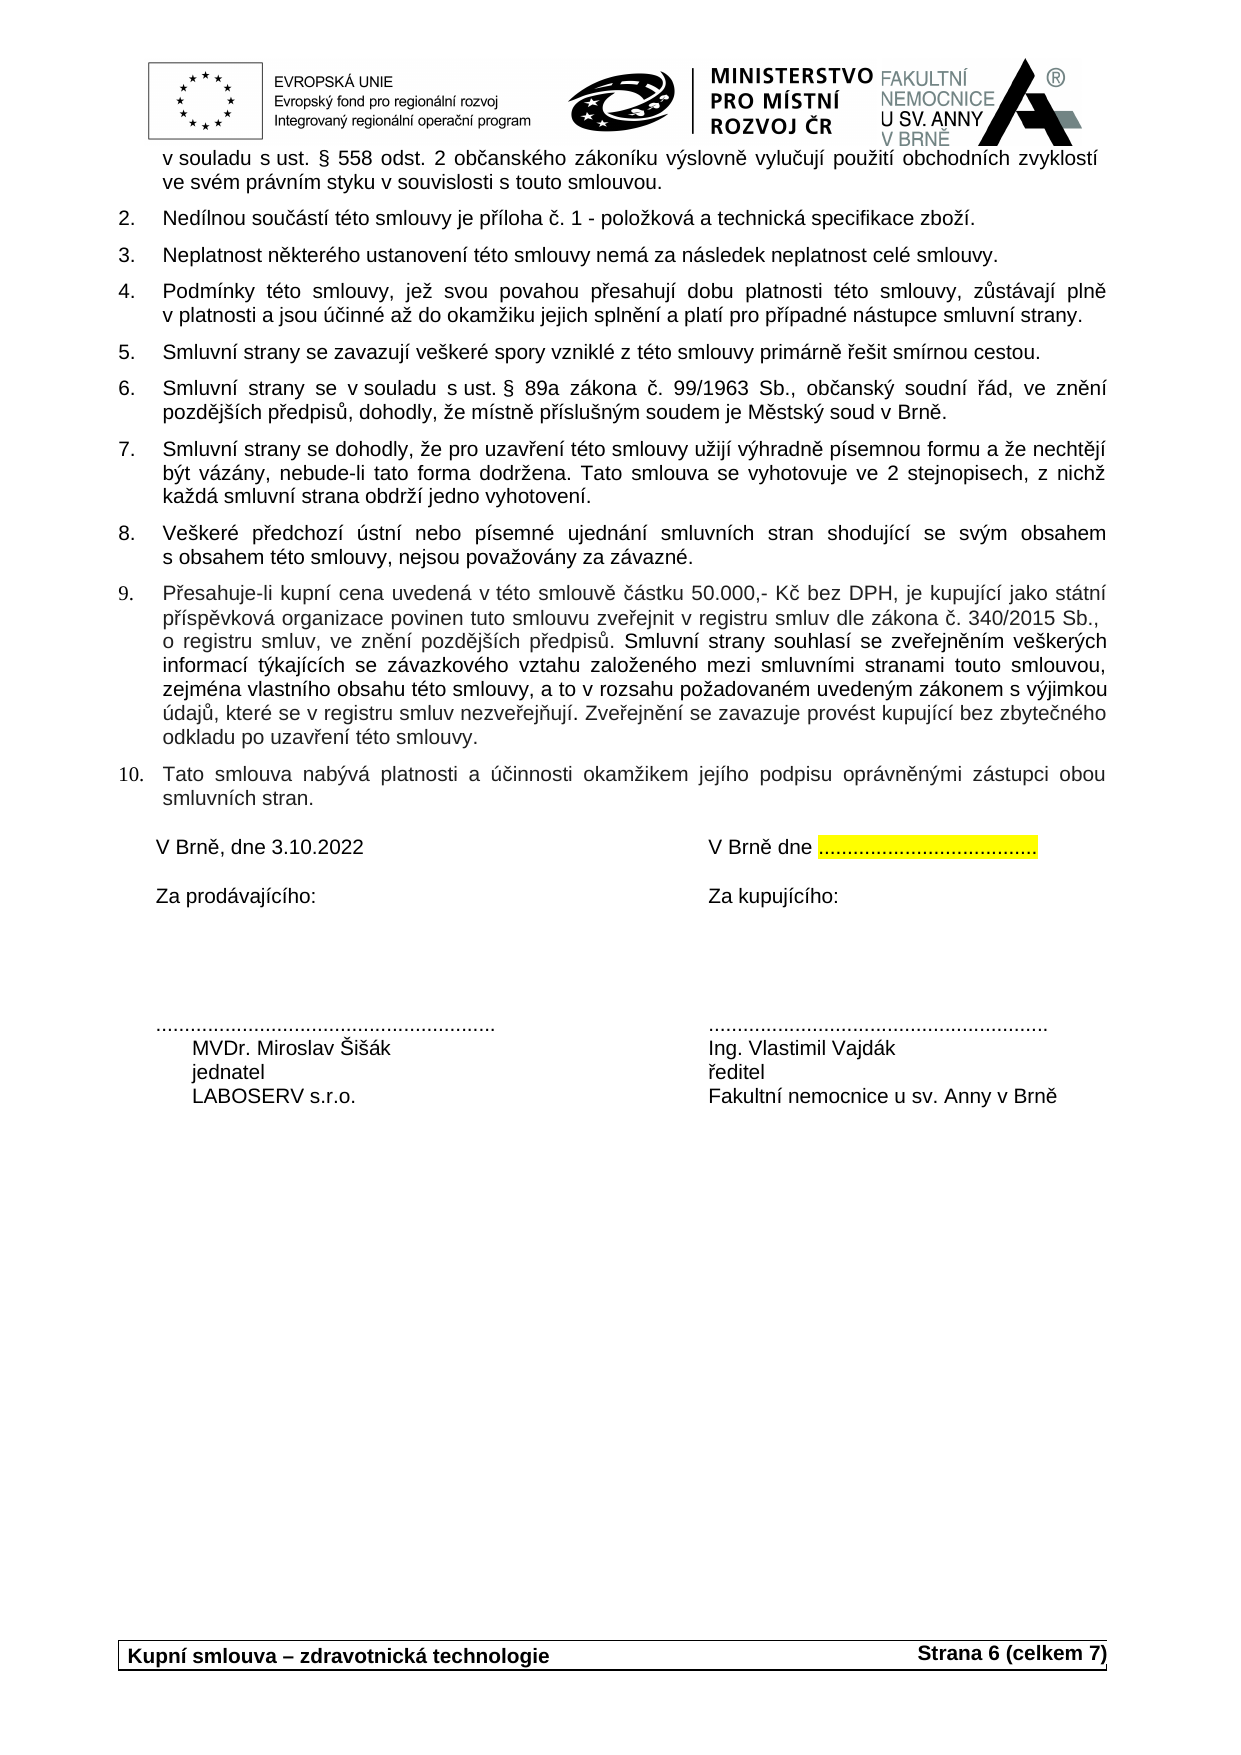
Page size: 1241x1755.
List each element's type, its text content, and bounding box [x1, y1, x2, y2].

text Za prodávajícího: Za kupujícího: [118, 884, 1107, 908]
list Nedílnou součástí této smlouvy je příloha č. 1 - položková a technická specifikace zboží. [118, 206, 1107, 230]
list Podmínky této smlouvy, jež svou povahou přesahují dobu platnosti této smlouvy, zůstávají plně v platnosti a jsou účinné až do okamžiku jejich splnění a platí pro případné nástupce smluvní strany. [118, 279, 1107, 327]
text ........................................................... ........................................................... [118, 1012, 1107, 1036]
list Přesahuje-li kupní cena uvedená v této smlouvě částku 50.000,- Kč bez DPH, je kupující jako státní příspěvková organizace povinen tuto smlouvu zveřejnit v registru smluv dle zákona č. 340/2015 Sb., o registru smluv, ve znění pozdějších předpisů. Smluvní strany souhlasí se zveřejněním veškerých informací týkajících se závazkového vztahu založeného mezi smluvními stranami touto smlouvou, zejména vlastního obsahu této smlouvy, a to v rozsahu požadovaném uvedeným zákonem s výjimkou údajů, které se v registru smluv nezveřejňují. Zveřejnění se zavazuje provést kupující bez zbytečného odkladu po uzavření této smlouvy. [118, 581, 1107, 749]
text V Brně, dne 3.10.2022 V Brně dne ...................................... [118, 835, 1107, 859]
list Smluvní strany se dohodly, že pro uzavření této smlouvy užijí výhradně písemnou formu a že nechtějí být vázány, nebude-li tato forma dodržena. Tato smlouva se vyhotovuje ve 2 stejnopisech, z nichž každá smluvní strana obdrží jedno vyhotovení. [118, 436, 1107, 508]
text LABOSERV s.r.o. Fakultní nemocnice u sv. Anny v Brně [118, 1084, 1107, 1108]
list Smluvní strany se v souladu s ust. § 89a zákona č. 99/1963 Sb., občanský soudní řád, ve znění pozdějších předpisů, dohodly, že místně příslušným soudem je Městský soud v Brně. [118, 376, 1107, 424]
list v souladu s ust. § 558 odst. 2 občanského zákoníku výslovně vylučují použití obchodních zvyklostí ve svém právním styku v souvislosti s touto smlouvou. [118, 146, 1107, 194]
list Smluvní strany se zavazují veškeré spory vzniklé z této smlouvy primárně řešit smírnou cestou. [118, 339, 1107, 363]
list Tato smlouva nabývá platnosti a účinnosti okamžikem jejího podpisu oprávněnými zástupci obou smluvních stran. [118, 762, 1107, 810]
text jednatel ředitel [118, 1060, 1107, 1084]
list Neplatnost některého ustanovení této smlouvy nemá za následek neplatnost celé smlouvy. [118, 243, 1107, 267]
list Veškeré předchozí ústní nebo písemné ujednání smluvních stran shodující se svým obsahem s obsahem této smlouvy, nejsou považovány za závazné. [118, 521, 1107, 569]
text MVDr. Miroslav Šišák Ing. Vlastimil Vajdák [118, 1036, 1107, 1060]
